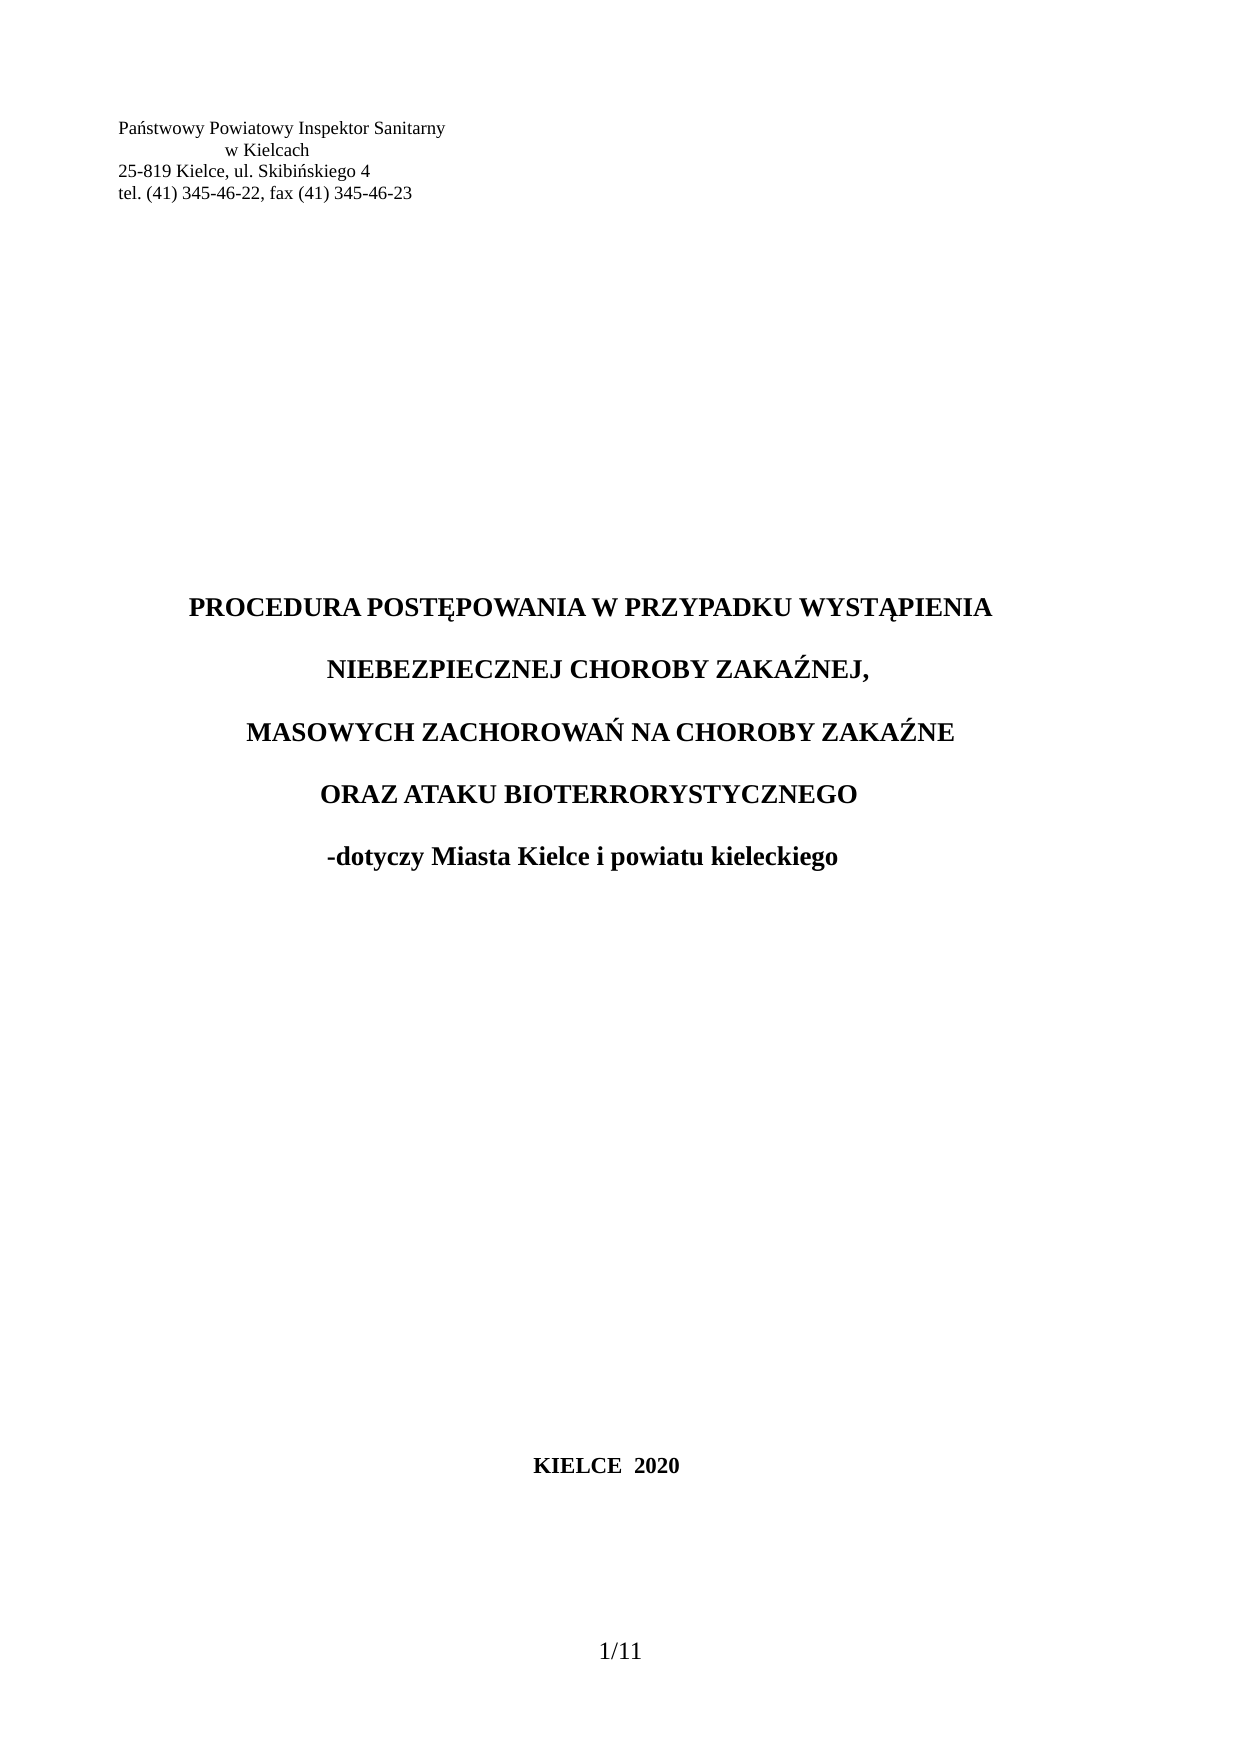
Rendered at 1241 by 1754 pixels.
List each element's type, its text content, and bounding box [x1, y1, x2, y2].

text -dotyczy Miasta Kielce i powiatu kieleckiego [118, 840, 1122, 872]
text KIELCE 2020 [118, 1452, 1122, 1478]
text NIEBEZPIECZNEJ CHOROBY ZAKAŹNEJ, [118, 653, 1122, 685]
text tel. (41) 345-46-22, fax (41) 345-46-23 [118, 182, 1122, 203]
text MASOWYCH ZACHOROWAŃ NA CHOROBY ZAKAŹNE [118, 716, 1122, 747]
text ORAZ ATAKU BIOTERRORYSTYCZNEGO [118, 778, 1122, 809]
text w Kielcach [118, 138, 1122, 160]
text Państwowy Powiatowy Inspektor Sanitarny [118, 117, 1122, 138]
text PROCEDURA POSTĘPOWANIA W PRZYPADKU WYSTĄPIENIA [118, 591, 1122, 622]
text 25-819 Kielce, ul. Skibińskiego 4 [118, 160, 1122, 182]
